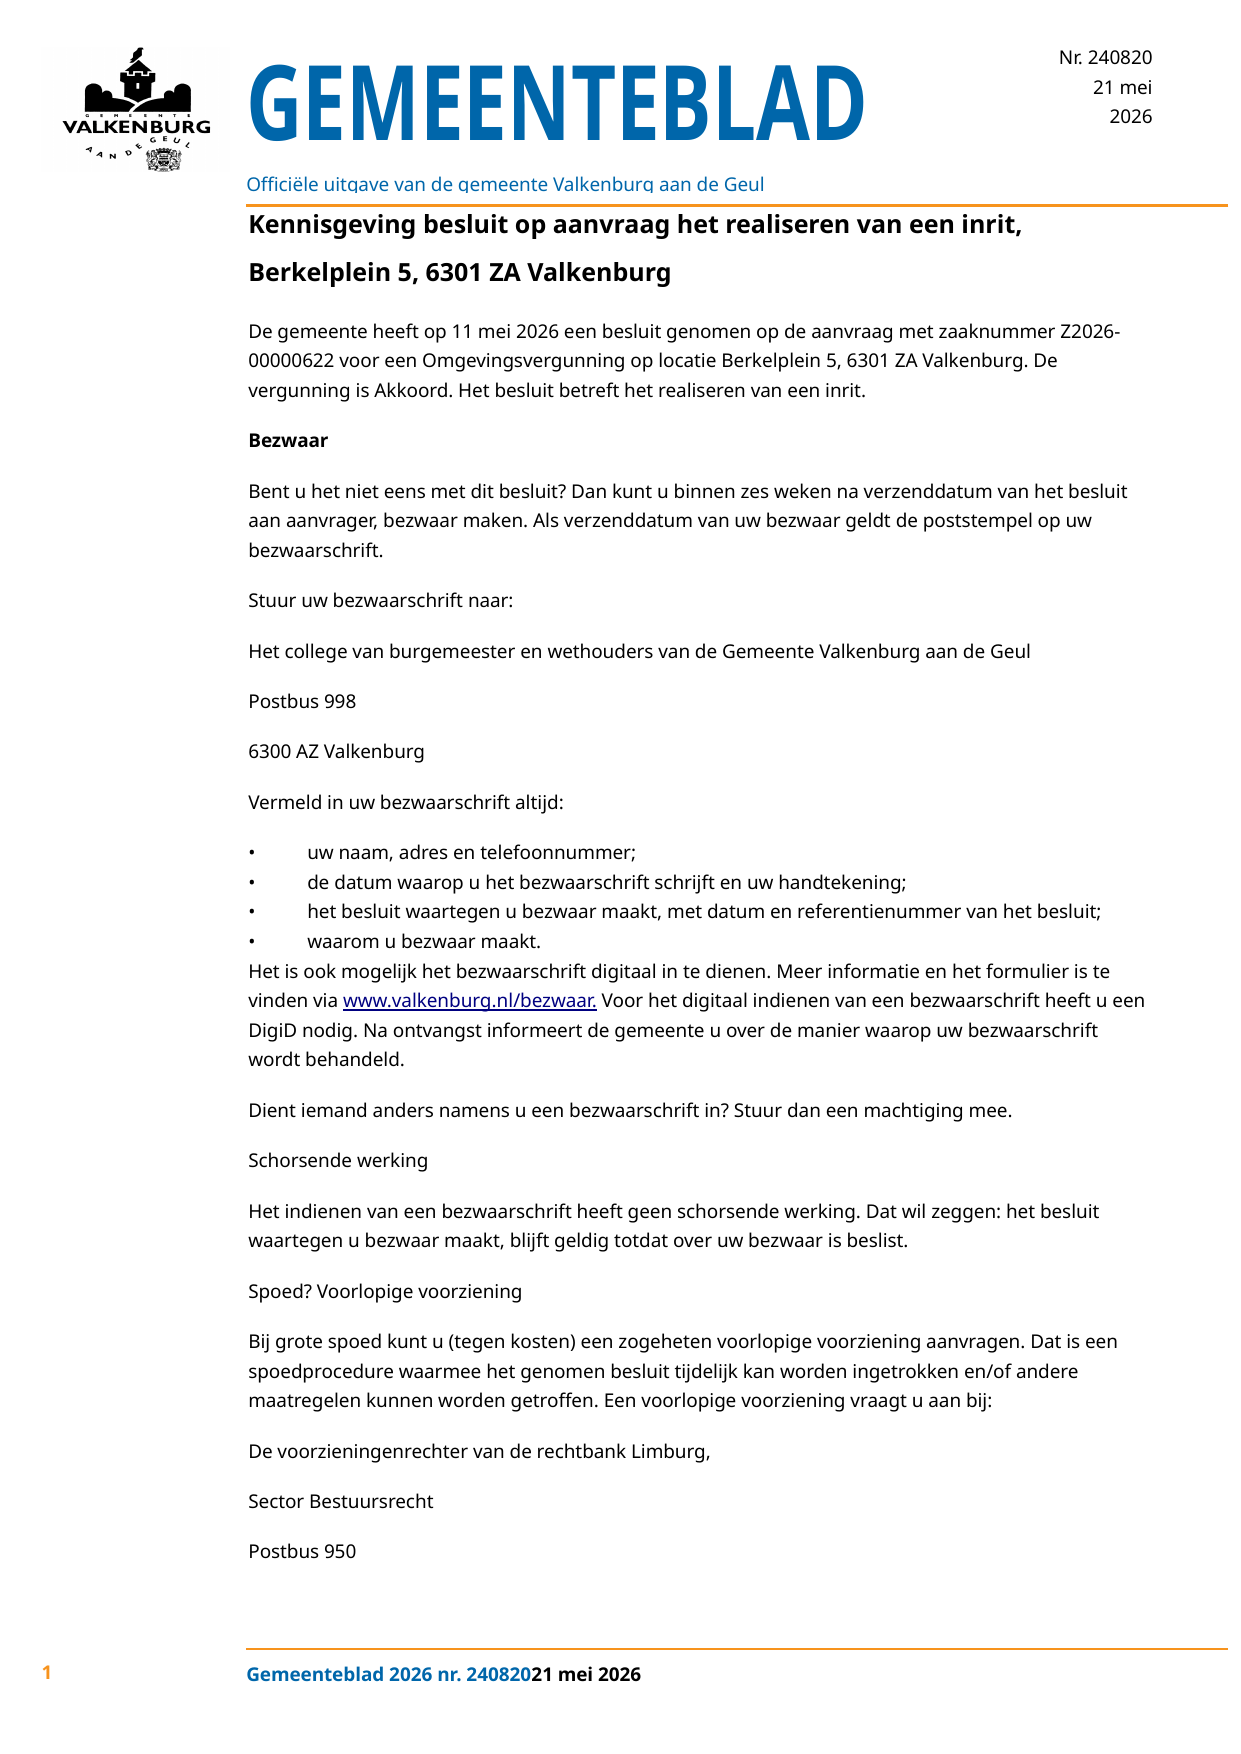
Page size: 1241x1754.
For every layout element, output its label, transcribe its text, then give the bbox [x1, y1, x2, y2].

list uw naam, adres en telefoonnummer; [248, 839, 1152, 865]
text Vermeld in uw bezwaarschrift altijd: [248, 789, 1152, 815]
text Bent u het niet eens met dit besluit? Dan kunt u binnen zes weken na verzenddatum van het besluit aan aanvrager, bezwaar maken. Als verzenddatum van uw bezwaar geldt de poststempel op uw bezwaarschrift. [248, 478, 1152, 563]
text Sector Bestuursrecht [248, 1488, 1152, 1514]
list de datum waarop u het bezwaarschrift schrijft en uw handtekening; [248, 869, 1152, 895]
text Schorsende werking [248, 1147, 1152, 1173]
text De voorzieningenrechter van de rechtbank Limburg, [248, 1438, 1152, 1464]
text Dient iemand anders namens u een bezwaarschrift in? Stuur dan een machtiging mee. [248, 1097, 1152, 1123]
text Het indienen van een bezwaarschrift heeft geen schorsende werking. Dat wil zeggen: het besluit waartegen u bezwaar maakt, blijft geldig totdat over uw bezwaar is beslist. [248, 1198, 1152, 1253]
text Bij grote spoed kunt u (tegen kosten) een zogeheten voorlopige voorziening aanvragen. Dat is een spoedprocedure waarmee het genomen besluit tijdelijk kan worden ingetrokken en/of andere maatregelen kunnen worden getroffen. Een voorlopige voorziening vraagt u aan bij: [248, 1328, 1152, 1413]
text 6300 AZ Valkenburg [248, 739, 1152, 764]
list het besluit waartegen u bezwaar maakt, met datum en referentienummer van het besluit; [248, 899, 1152, 924]
text Het is ook mogelijk het bezwaarschrift digitaal in te dienen. Meer informatie en het formulier is te vinden via www.valkenburg.nl/bezwaar. Voor het digitaal indienen van een bezwaarschrift heeft u een DigiD nodig. Na ontvangst informeert de gemeente u over de manier waarop uw bezwaarschrift wordt behandeld. [248, 958, 1152, 1072]
text Postbus 950 [248, 1539, 1152, 1564]
text Het college van burgemeester en wethouders van de Gemeente Valkenburg aan de Geul [248, 638, 1152, 664]
picture [41, 47, 231, 172]
text Stuur uw bezwaarschrift naar: [248, 587, 1152, 613]
text Postbus 998 [248, 688, 1152, 714]
text De gemeente heeft op 11 mei 2026 een besluit genomen op de aanvraag met zaaknummer Z2026-00000622 voor een Omgevingsvergunning op locatie Berkelplein 5, 6301 ZA Valkenburg. De vergunning is Akkoord. Het besluit betreft het realiseren van een inrit. [248, 318, 1152, 403]
text Kennisgeving besluit op aanvraag het realiseren van een inrit, Berkelplein 5, 6301 ZA Valkenburg [248, 207, 1152, 288]
text Spoed? Voorlopige voorziening [248, 1278, 1152, 1304]
list waarom u bezwaar maakt. [248, 928, 1152, 954]
text Bezwaar [248, 427, 1152, 453]
